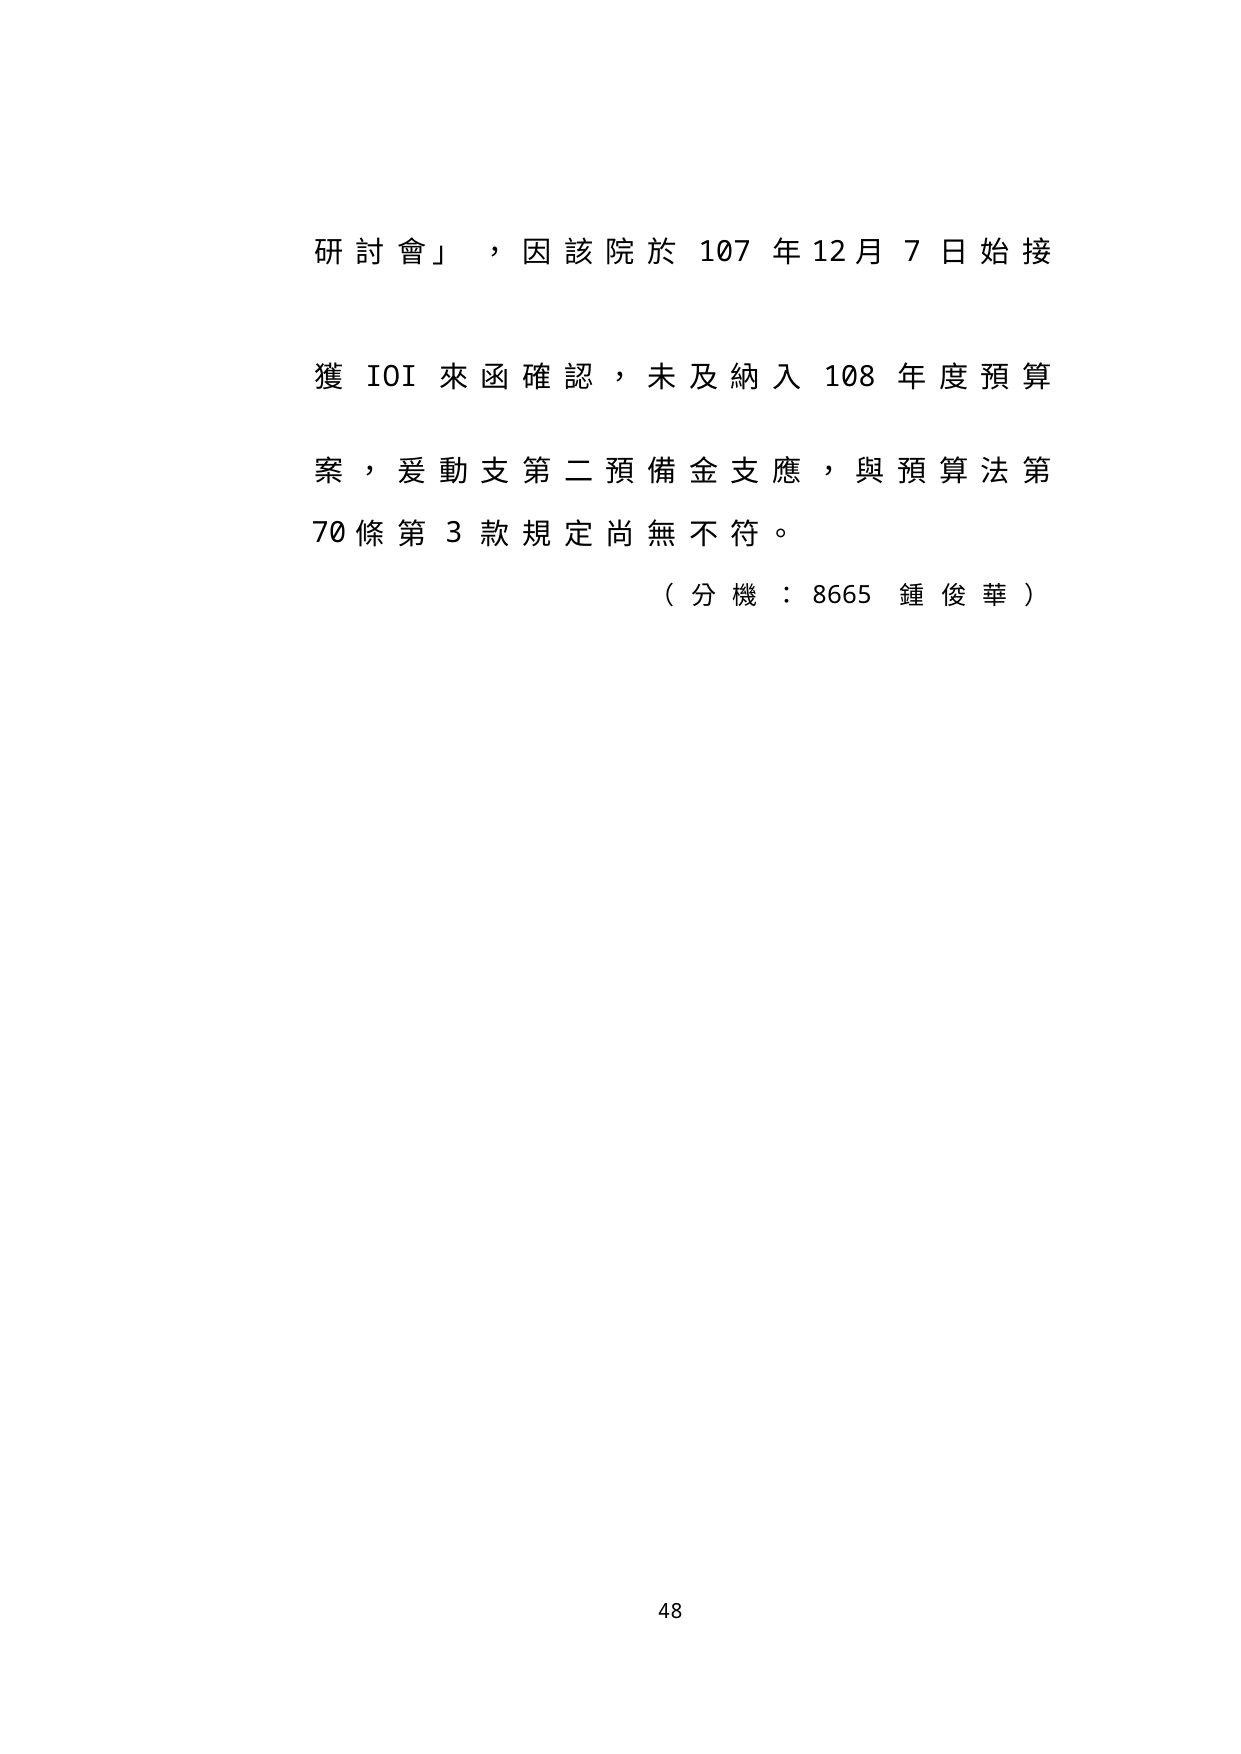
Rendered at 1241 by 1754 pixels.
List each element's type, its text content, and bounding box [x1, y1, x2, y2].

text 研討會」，因該院於107年12月7日始接獲IOI來函確認，未及納入108年度預算案，爰動支第二預備金支應，與預算法第70條第3款規定尚無不符。 [242, 177, 1058, 552]
text （分機：8665 鍾俊華） [183, 552, 1058, 615]
